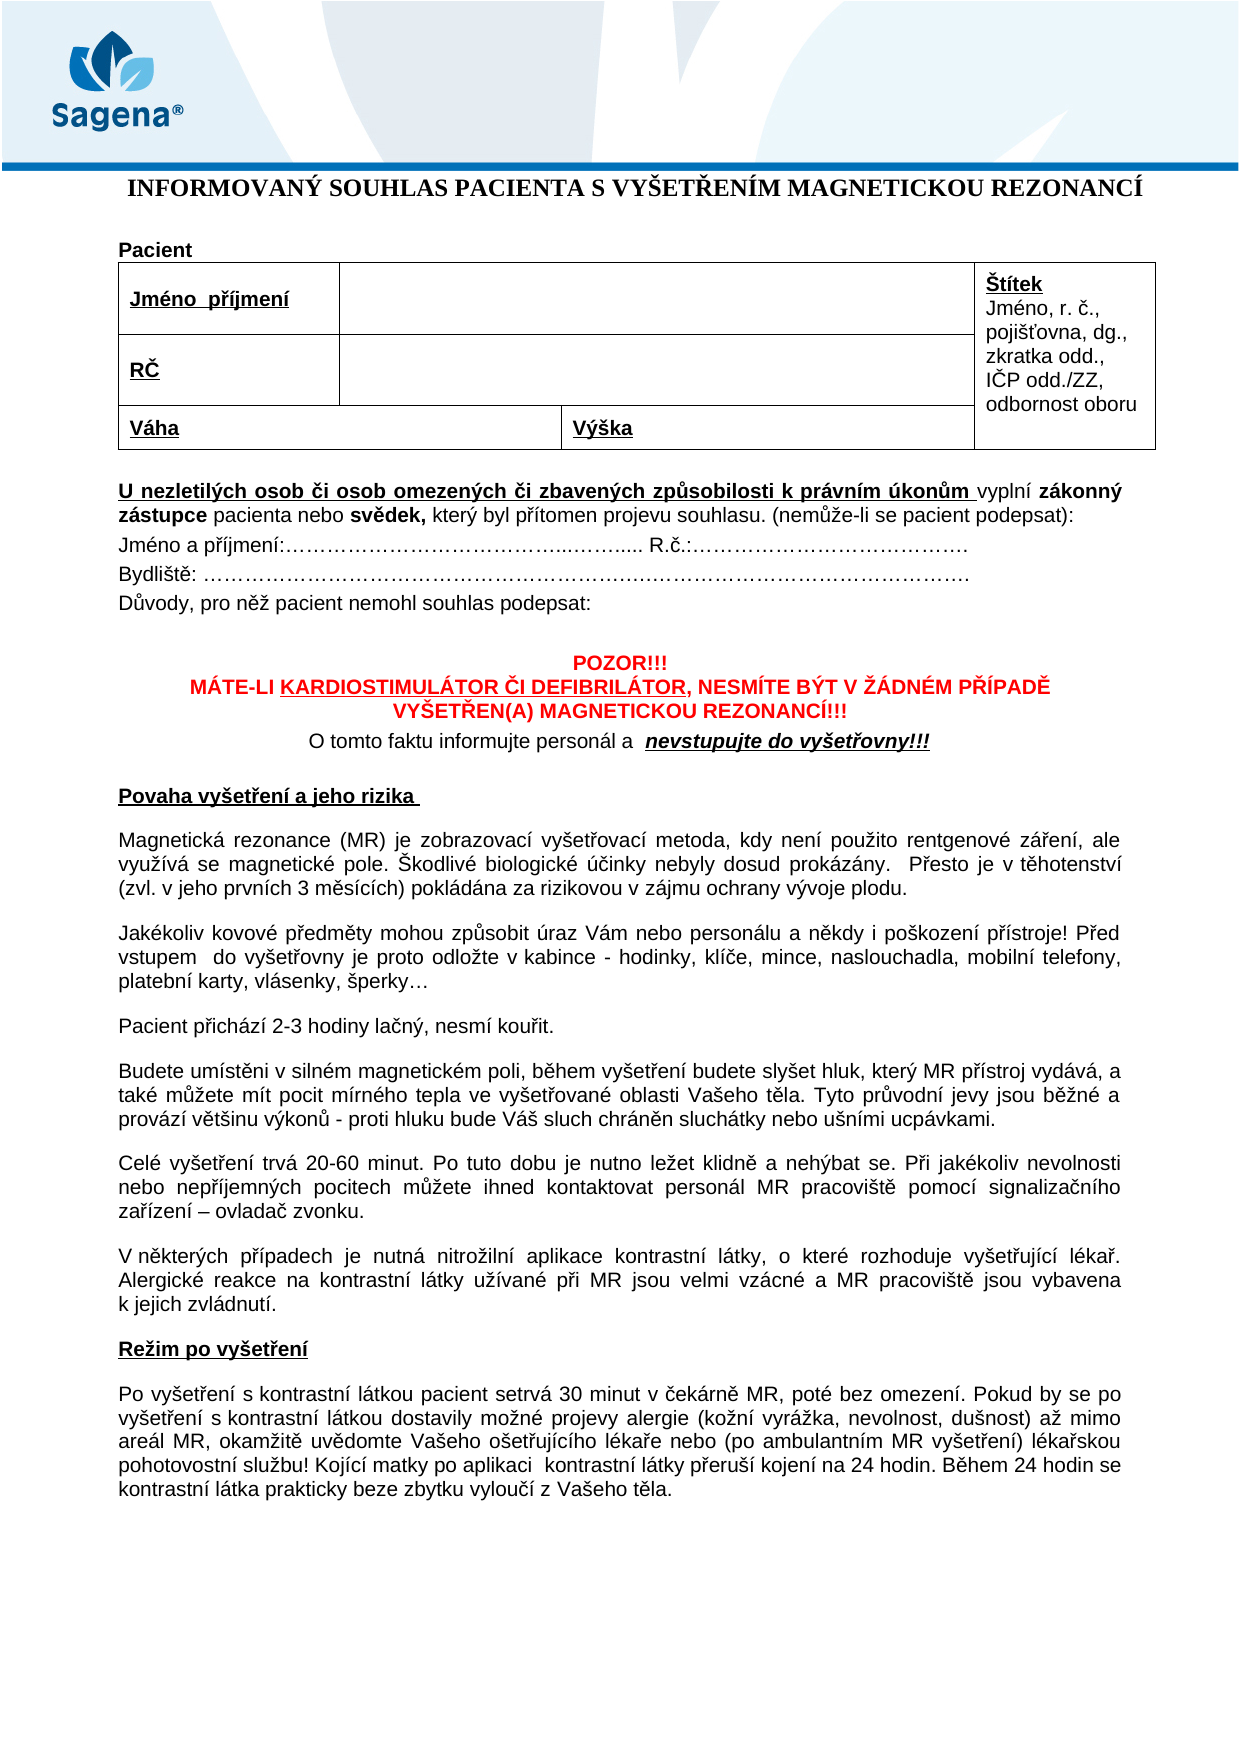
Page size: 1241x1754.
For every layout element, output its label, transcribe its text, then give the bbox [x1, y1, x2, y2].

text Po vyšetření s kontrastní látkou pacient setrvá 30 minut v čekárně MR, poté bez omezení. Pokud by se po vyšetření s kontrastní látkou dostavily možné projevy alergie (kožní vyrážka, nevolnost, dušnost) až mimo areál MR, okamžitě uvědomte Vašeho ošetřujícího lékaře nebo (po ambulantním MR vyšetření) lékařskou pohotovostní službu! Kojící matky po aplikaci kontrastní látky přeruší kojení na 24 hodin. Během 24 hodin se kontrastní látka prakticky beze zbytku vyloučí z Vašeho těla. [118, 1381, 1122, 1501]
text INFORMOVANÝ SOUHLAS PACIENTA S VYŠETŘENÍM MAGNETICKOU REZONANCÍ [118, 173, 1152, 201]
text Budete umístěni v silném magnetickém poli, během vyšetření budete slyšet hluk, který MR přístroj vydává, a také můžete mít pocit mírného tepla ve vyšetřované oblasti Vašeho těla. Tyto průvodní jevy jsou běžné a provází většinu výkonů - proti hluku bude Váš sluch chráněn sluchátky nebo ušními ucpávkami. [118, 1058, 1122, 1130]
text Režim po vyšetření [118, 1337, 1122, 1361]
text Povaha vyšetření a jeho rizika [118, 783, 1122, 807]
table_cell Výška [562, 406, 974, 449]
text Celé vyšetření trvá 20-60 minut. Po tuto dobu je nutno ležet klidně a nehýbat se. Při jakékoliv nevolnosti nebo nepříjemných pocitech můžete ihned kontaktovat personál MR pracoviště pomocí signalizačního zařízení – ovladač zvonku. [118, 1151, 1122, 1223]
table_cell RČ [119, 335, 339, 405]
text POZOR!!! [118, 651, 1122, 675]
text Bydliště: …………………………………………………….….………………………………………. [118, 562, 1122, 586]
text V některých případech je nutná nitrožilní aplikace kontrastní látky, o které rozhoduje vyšetřující lékař. Alergické reakce na kontrastní látky užívané při MR jsou velmi vzácné a MR pracoviště jsou vybavena k jejich zvládnutí. [118, 1244, 1122, 1316]
table_cell Váha [119, 406, 561, 449]
table_cell [340, 335, 974, 405]
text Pacient [118, 238, 1122, 262]
text Jakékoliv kovové předměty mohou způsobit úraz Vám nebo personálu a někdy i poškození přístroje! Před vstupem do vyšetřovny je proto odložte v kabince - hodinky, klíče, mince, naslouchadla, mobilní telefony, platební karty, vlásenky, šperky… [118, 921, 1122, 993]
text Pacient přichází 2-3 hodiny lačný, nesmí kouřit. [118, 1014, 1122, 1038]
text O tomto faktu informujte personál a nevstupujte do vyšetřovny!!! [118, 729, 1122, 753]
text Magnetická rezonance (MR) je zobrazovací vyšetřovací metoda, kdy není použito rentgenové záření, ale využívá se magnetické pole. Škodlivé biologické účinky nebyly dosud prokázány. Přesto je v těhotenství (zvl. v jeho prvních 3 měsících) pokládána za rizikovou v zájmu ochrany vývoje plodu. [118, 828, 1122, 900]
table_header Jméno příjmení [119, 263, 339, 334]
text U nezletilých osob či osob omezených či zbavených způsobilosti k právním úkonům vyplní zákonný zástupce pacienta nebo svědek, který byl přítomen projevu souhlasu. (nemůže-li se pacient podepsat): [118, 479, 1122, 527]
table_header Štítek Jméno, r. č., pojišťovna, dg., zkratka odd., IČP odd./ZZ, odbornost oboru [975, 263, 1155, 449]
table_header [340, 263, 974, 334]
picture [2, 1, 1239, 171]
text Jméno a příjmení:…………………………………...……..... R.č.:…………………………………. [118, 533, 1122, 557]
text Důvody, pro něž pacient nemohl souhlas podepsat: [118, 591, 1122, 615]
text MÁTE-LI KARDIOSTIMULÁTOR ČI DEFIBRILÁTOR, NESMÍTE BÝT V ŽÁDNÉM PŘÍPADĚ VYŠETŘEN(A) MAGNETICKOU REZONANCÍ!!! [118, 675, 1122, 723]
